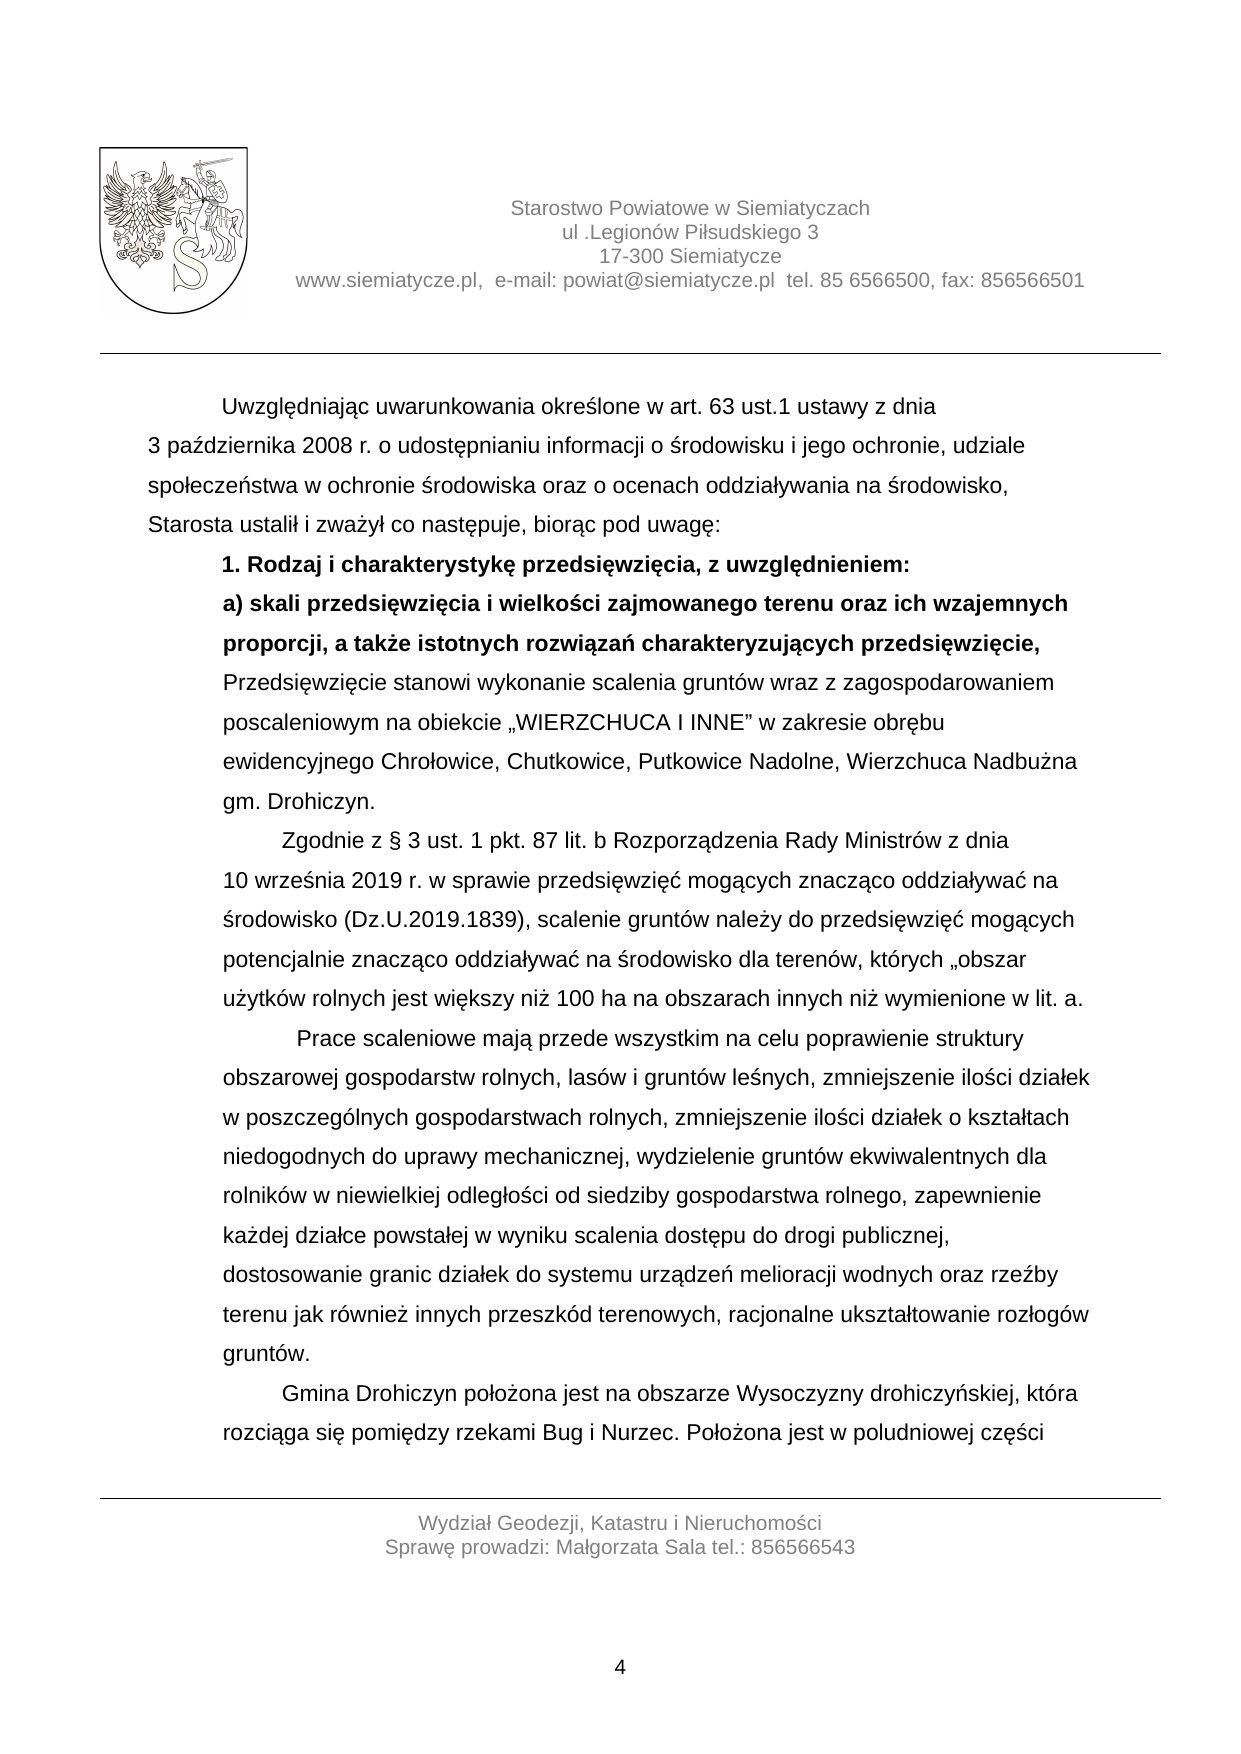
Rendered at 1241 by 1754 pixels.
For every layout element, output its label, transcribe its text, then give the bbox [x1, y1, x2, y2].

picture [99, 147, 248, 314]
list Gmina Drohiczyn położona jest na obszarze Wysoczyzny drohiczyńskiej, która rozciąga się pomiędzy rzekami Bug i Nurzec. Położona jest w poludniowej części [185, 1380, 1093, 1446]
text 1. Rodzaj i charakterystykę przedsięwzięcia, z uwzględnieniem: [148, 551, 1093, 577]
list Zgodnie z § 3 ust. 1 pkt. 87 lit. b Rozporządzenia Rady Ministrów z dnia 10 września 2019 r. w sprawie przedsięwzięć mogących znacząco oddziaływać na środowisko (Dz.U.2019.1839), scalenie gruntów należy do przedsięwzięć mogących potencjalnie znacząco oddziaływać na środowisko dla terenów, których „obszar użytków rolnych jest większy niż 100 ha na obszarach innych niż wymienione w lit. a. [185, 827, 1093, 1011]
list Przedsięwzięcie stanowi wykonanie scalenia gruntów wraz z zagospodarowaniem poscaleniowym na obiekcie „WIERZCHUCA I INNE” w zakresie obrębu ewidencyjnego Chrołowice, Chutkowice, Putkowice Nadolne, Wierzchuca Nadbużna gm. Drohiczyn. [185, 669, 1093, 814]
list Prace scaleniowe mają przede wszystkim na celu poprawienie struktury obszarowej gospodarstw rolnych, lasów i gruntów leśnych, zmniejszenie ilości działek w poszczególnych gospodarstwach rolnych, zmniejszenie ilości działek o kształtach niedogodnych do uprawy mechanicznej, wydzielenie gruntów ekwiwalentnych dla rolników w niewielkiej odległości od siedziby gospodarstwa rolnego, zapewnienie każdej działce powstałej w wyniku scalenia dostępu do drogi publicznej, dostosowanie granic działek do systemu urządzeń melioracji wodnych oraz rzeźby terenu jak również innych przeszkód terenowych, racjonalne ukształtowanie rozłogów gruntów. [185, 1024, 1093, 1367]
list a) skali przedsięwzięcia i wielkości zajmowanego terenu oraz ich wzajemnych proporcji, a także istotnych rozwiązań charakteryzujących przedsięwzięcie, [185, 590, 1093, 656]
text Uwzględniając uwarunkowania określone w art. 63 ust.1 ustawy z dnia 3 października 2008 r. o udostępnianiu informacji o środowisku i jego ochronie, udziale społeczeństwa w ochronie środowiska oraz o ocenach oddziaływania na środowisko, Starosta ustalił i zważył co następuje, biorąc pod uwagę: [148, 393, 1093, 538]
